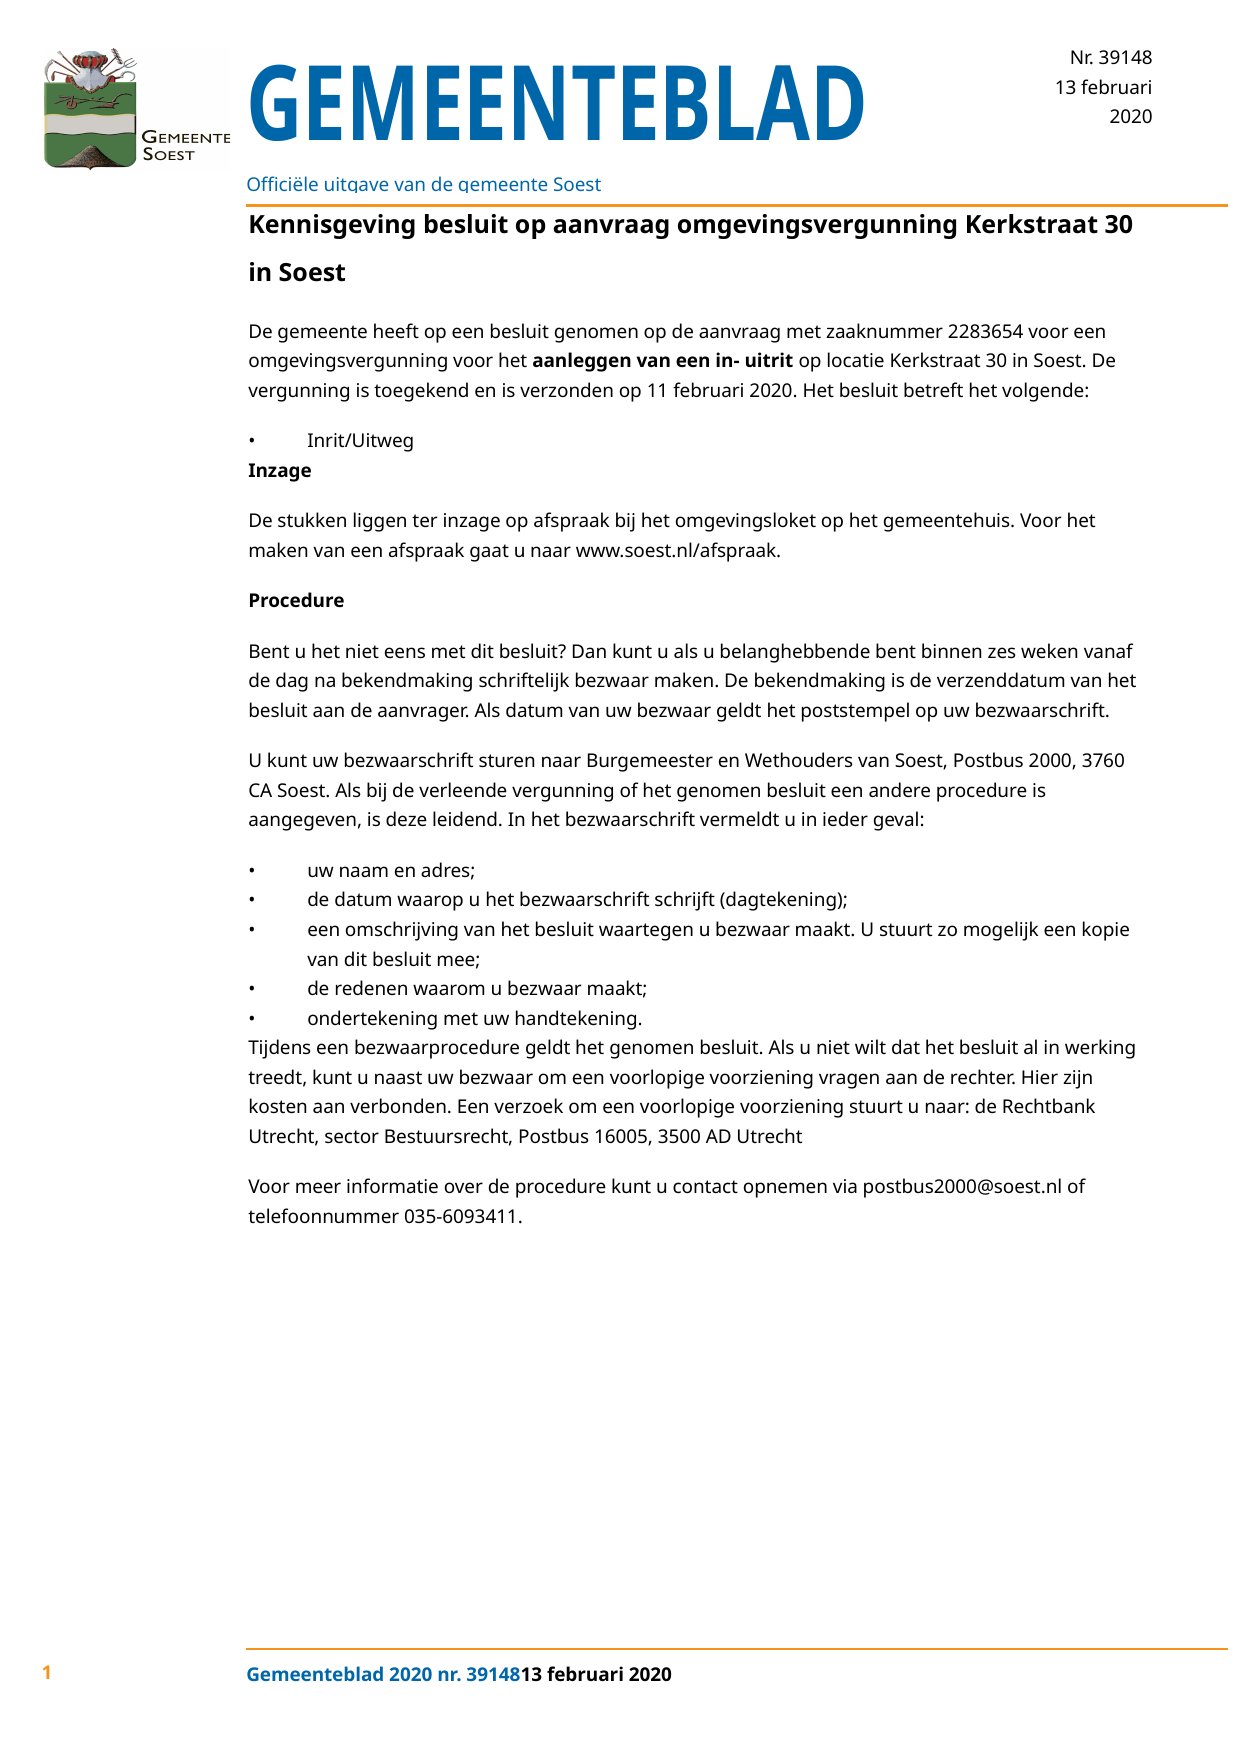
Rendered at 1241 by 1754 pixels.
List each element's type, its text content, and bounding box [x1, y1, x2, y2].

text Inzage [248, 457, 1152, 483]
list ondertekening met uw handtekening. [248, 1005, 1152, 1031]
list de redenen waarom u bezwaar maakt; [248, 975, 1152, 1001]
list een omschrijving van het besluit waartegen u bezwaar maakt. U stuurt zo mogelijk een kopie van dit besluit mee; [248, 916, 1152, 972]
list Inrit/Uitweg [248, 427, 1152, 453]
text Procedure [248, 587, 1152, 613]
text Kennisgeving besluit op aanvraag omgevingsvergunning Kerkstraat 30 in Soest [248, 207, 1152, 288]
list uw naam en adres; [248, 857, 1152, 883]
text Tijdens een bezwaarprocedure geldt het genomen besluit. Als u niet wilt dat het besluit al in werking treedt, kunt u naast uw bezwaar om een voorlopige voorziening vragen aan de rechter. Hier zijn kosten aan verbonden. Een verzoek om een voorlopige voorziening stuurt u naar: de Rechtbank Utrecht, sector Bestuursrecht, Postbus 16005, 3500 AD Utrecht [248, 1034, 1152, 1149]
list de datum waarop u het bezwaarschrift schrijft (dagtekening); [248, 887, 1152, 912]
text De stukken liggen ter inzage op afspraak bij het omgevingsloket op het gemeentehuis. Voor het maken van een afspraak gaat u naar www.soest.nl/afspraak. [248, 507, 1152, 563]
text U kunt uw bezwaarschrift sturen naar Burgemeester en Wethouders van Soest, Postbus 2000, 3760 CA Soest. Als bij de verleende vergunning of het genomen besluit een andere procedure is aangegeven, is deze leidend. In het bezwaarschrift vermeldt u in ieder geval: [248, 747, 1152, 832]
text De gemeente heeft op een besluit genomen op de aanvraag met zaaknummer 2283654 voor een omgevingsvergunning voor het aanleggen van een in- uitrit op locatie Kerkstraat 30 in Soest. De vergunning is toegekend en is verzonden op 11 februari 2020. Het besluit betreft het volgende: [248, 318, 1152, 403]
text Bent u het niet eens met dit besluit? Dan kunt u als u belanghebbende bent binnen zes weken vanaf de dag na bekendmaking schriftelijk bezwaar maken. De bekendmaking is de verzenddatum van het besluit aan de aanvrager. Als datum van uw bezwaar geldt het poststempel op uw bezwaarschrift. [248, 638, 1152, 723]
text Voor meer informatie over de procedure kunt u contact opnemen via postbus2000@soest.nl of telefoonnummer 035-6093411. [248, 1174, 1152, 1229]
picture [41, 47, 231, 172]
